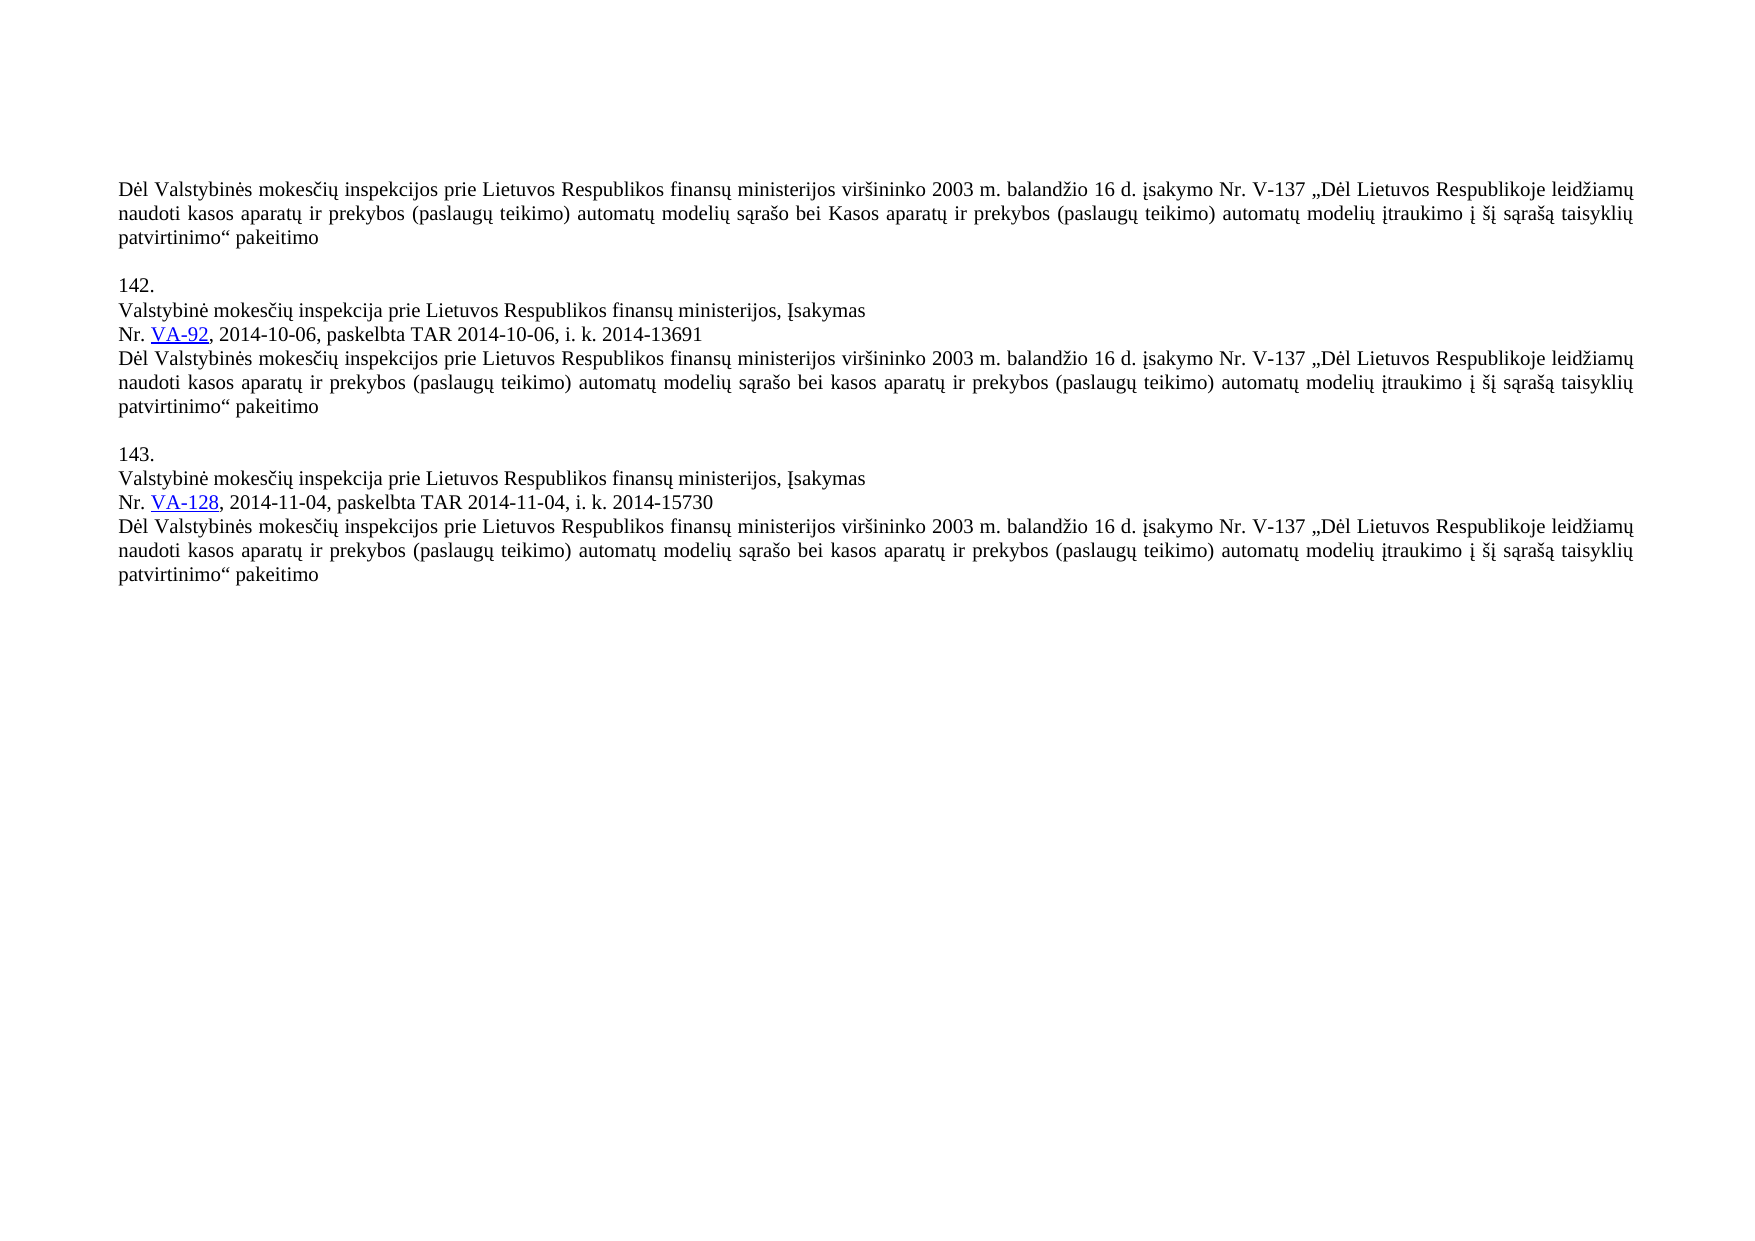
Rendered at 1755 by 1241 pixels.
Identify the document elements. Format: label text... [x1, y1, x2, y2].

text Dėl Valstybinės mokesčių inspekcijos prie Lietuvos Respublikos finansų ministerijos viršininko 2003 m. balandžio 16 d. įsakymo Nr. V-137 „Dėl Lietuvos Respublikoje leidžiamų naudoti kasos aparatų ir prekybos (paslaugų teikimo) automatų modelių sąrašo bei Kasos aparatų ir prekybos (paslaugų teikimo) automatų modelių įtraukimo į šį sąrašą taisyklių patvirtinimo“ pakeitimo [118, 177, 1636, 249]
text 143. [118, 442, 1636, 466]
text Valstybinė mokesčių inspekcija prie Lietuvos Respublikos finansų ministerijos, Įsakymas [118, 297, 1636, 322]
text Nr. VA-92, 2014-10-06, paskelbta TAR 2014-10-06, i. k. 2014-13691 [118, 322, 1636, 346]
text Dėl Valstybinės mokesčių inspekcijos prie Lietuvos Respublikos finansų ministerijos viršininko 2003 m. balandžio 16 d. įsakymo Nr. V-137 „Dėl Lietuvos Respublikoje leidžiamų naudoti kasos aparatų ir prekybos (paslaugų teikimo) automatų modelių sąrašo bei kasos aparatų ir prekybos (paslaugų teikimo) automatų modelių įtraukimo į šį sąrašą taisyklių patvirtinimo“ pakeitimo [118, 514, 1636, 586]
text Valstybinė mokesčių inspekcija prie Lietuvos Respublikos finansų ministerijos, Įsakymas [118, 466, 1636, 490]
text 142. [118, 273, 1636, 297]
text Nr. VA-128, 2014-11-04, paskelbta TAR 2014-11-04, i. k. 2014-15730 [118, 490, 1636, 514]
text Dėl Valstybinės mokesčių inspekcijos prie Lietuvos Respublikos finansų ministerijos viršininko 2003 m. balandžio 16 d. įsakymo Nr. V-137 „Dėl Lietuvos Respublikoje leidžiamų naudoti kasos aparatų ir prekybos (paslaugų teikimo) automatų modelių sąrašo bei kasos aparatų ir prekybos (paslaugų teikimo) automatų modelių įtraukimo į šį sąrašą taisyklių patvirtinimo“ pakeitimo [118, 346, 1636, 418]
